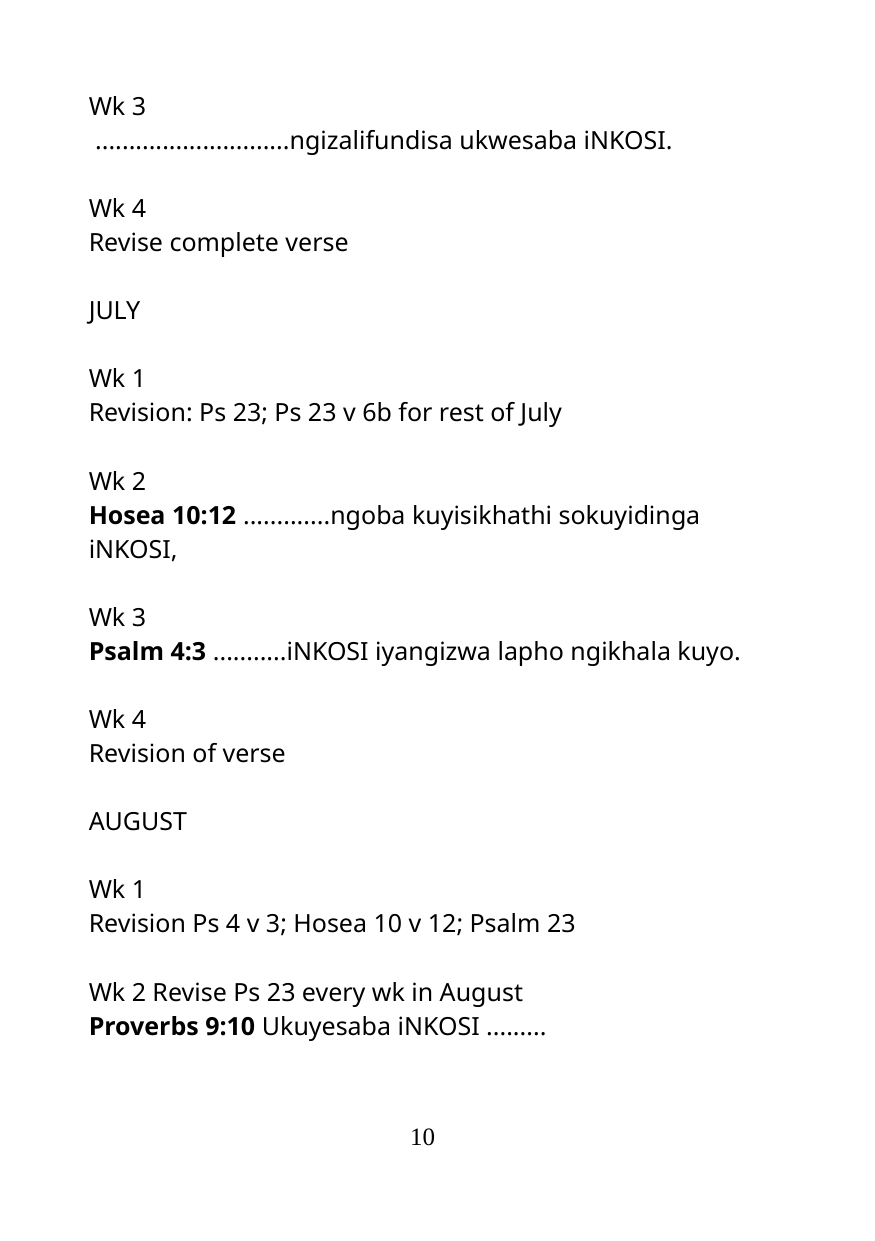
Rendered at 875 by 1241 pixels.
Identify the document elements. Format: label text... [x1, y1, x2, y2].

text Psalm 4:3 ...........iNKOSI iyangizwa lapho ngikhala kuyo. [88, 633, 756, 668]
text AUGUST [88, 804, 756, 838]
text Wk 4 [88, 702, 756, 736]
text Revision of verse [88, 736, 756, 770]
text Revision Ps 4 v 3; Hosea 10 v 12; Psalm 23 [88, 906, 756, 940]
text Wk 1 [88, 872, 756, 906]
text Wk 1 [88, 361, 756, 395]
text Revision: Ps 23; Ps 23 v 6b for rest of July [88, 395, 756, 429]
text Hosea 10:12 .............ngoba kuyisikhathi sokuyidinga iNKOSI, [88, 497, 756, 565]
text Wk 2 Revise Ps 23 every wk in August [88, 974, 756, 1008]
text .............................ngizalifundisa ukwesaba iNKOSI. [88, 123, 756, 157]
text JULY [88, 293, 756, 327]
text Wk 3 [88, 599, 756, 633]
text Revise complete verse [88, 225, 756, 259]
text Wk 4 [88, 191, 756, 225]
text Proverbs 9:10 Ukuyesaba iNKOSI ......... [88, 1008, 756, 1042]
text Wk 3 [88, 88, 756, 123]
text Wk 2 [88, 463, 756, 497]
